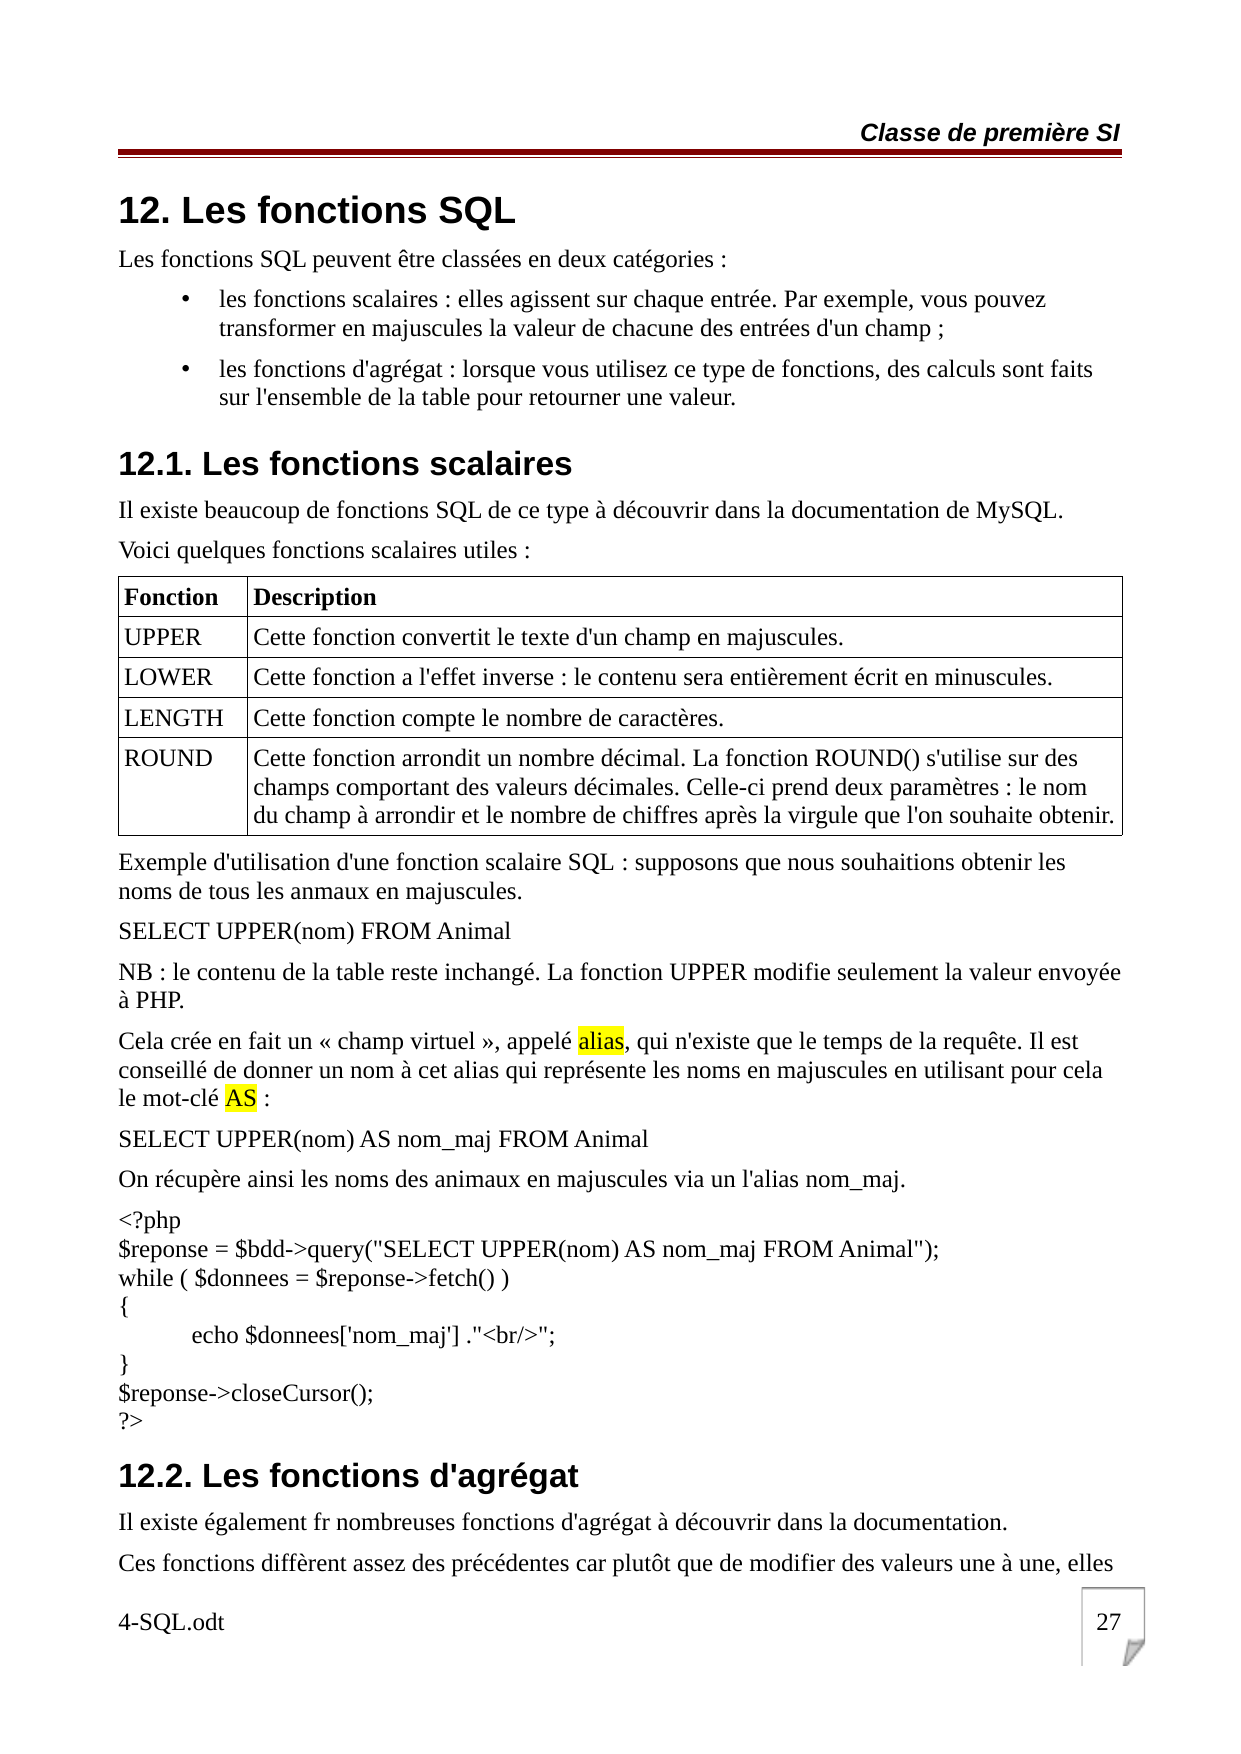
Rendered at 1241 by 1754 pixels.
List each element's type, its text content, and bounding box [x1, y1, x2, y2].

text Il existe beaucoup de fonctions SQL de ce type à découvrir dans la documentation de MySQL. [118, 495, 1122, 524]
table_cell Cette fonction convertit le texte d'un champ en majuscules. [248, 617, 1122, 657]
text while ( $donnees = $reponse->fetch() ) [118, 1263, 1122, 1291]
text Ces fonctions diffèrent assez des précédentes car plutôt que de modifier des valeurs une à une, elles [118, 1548, 1122, 1576]
text Exemple d'utilisation d'une fonction scalaire SQL : supposons que nous souhaitions obtenir les noms de tous les anmaux en majuscules. [118, 847, 1122, 904]
text Les fonctions SQL peuvent être classées en deux catégories : [118, 244, 1122, 273]
text NB : le contenu de la table reste inchangé. La fonction UPPER modifie seulement la valeur envoyée à PHP. [118, 957, 1122, 1014]
text <?php [118, 1205, 1122, 1234]
table_cell Cette fonction compte le nombre de caractères. [248, 698, 1122, 737]
subtitle 12.2. Les fonctions d'agrégat [118, 1456, 1122, 1494]
table_cell ROUND [119, 738, 247, 835]
table_cell LENGTH [119, 698, 247, 737]
table_cell UPPER [119, 617, 247, 657]
table_header Description [248, 577, 1122, 616]
text Voici quelques fonctions scalaires utiles : [118, 536, 1122, 564]
table_cell LOWER [119, 658, 247, 697]
text } [118, 1349, 1122, 1378]
table_header Fonction [119, 577, 247, 616]
table_cell Cette fonction arrondit un nombre décimal. La fonction ROUND() s'utilise sur des champs comportant des valeurs décimales. Celle-ci prend deux paramètres : le nom du champ à arrondir et le nombre de chiffres après la virgule que l'on souhaite obtenir. [248, 738, 1122, 835]
text $reponse->closeCursor(); [118, 1378, 1122, 1406]
text SELECT UPPER(nom) AS nom_maj FROM Animal [118, 1124, 1122, 1153]
text echo $donnees['nom_maj'] ."<br/>"; [118, 1320, 1122, 1349]
table_cell Cette fonction a l'effet inverse : le contenu sera entièrement écrit en minuscules. [248, 658, 1122, 697]
text Cela crée en fait un « champ virtuel », appelé alias, qui n'existe que le temps de la requête. Il est conseillé de donner un nom à cet alias qui représente les noms en majuscules en utilisant pour cela le mot-clé AS : [118, 1026, 1122, 1112]
list les fonctions d'agrégat : lorsque vous utilisez ce type de fonctions, des calculs sont faits sur l'ensemble de la table pour retourner une valeur. [181, 354, 1122, 411]
subtitle 12.1. Les fonctions scalaires [118, 444, 1122, 482]
text ?> [118, 1406, 1122, 1435]
subtitle 12. Les fonctions SQL [118, 188, 1122, 231]
text SELECT UPPER(nom) FROM Animal [118, 916, 1122, 945]
list les fonctions scalaires : elles agissent sur chaque entrée. Par exemple, vous pouvez transformer en majuscules la valeur de chacune des entrées d'un champ ; [181, 284, 1122, 342]
text $reponse = $bdd->query("SELECT UPPER(nom) AS nom_maj FROM Animal"); [118, 1234, 1122, 1263]
text Il existe également fr nombreuses fonctions d'agrégat à découvrir dans la documentation. [118, 1507, 1122, 1536]
text On récupère ainsi les noms des animaux en majuscules via un l'alias nom_maj. [118, 1164, 1122, 1193]
text { [118, 1291, 1122, 1320]
